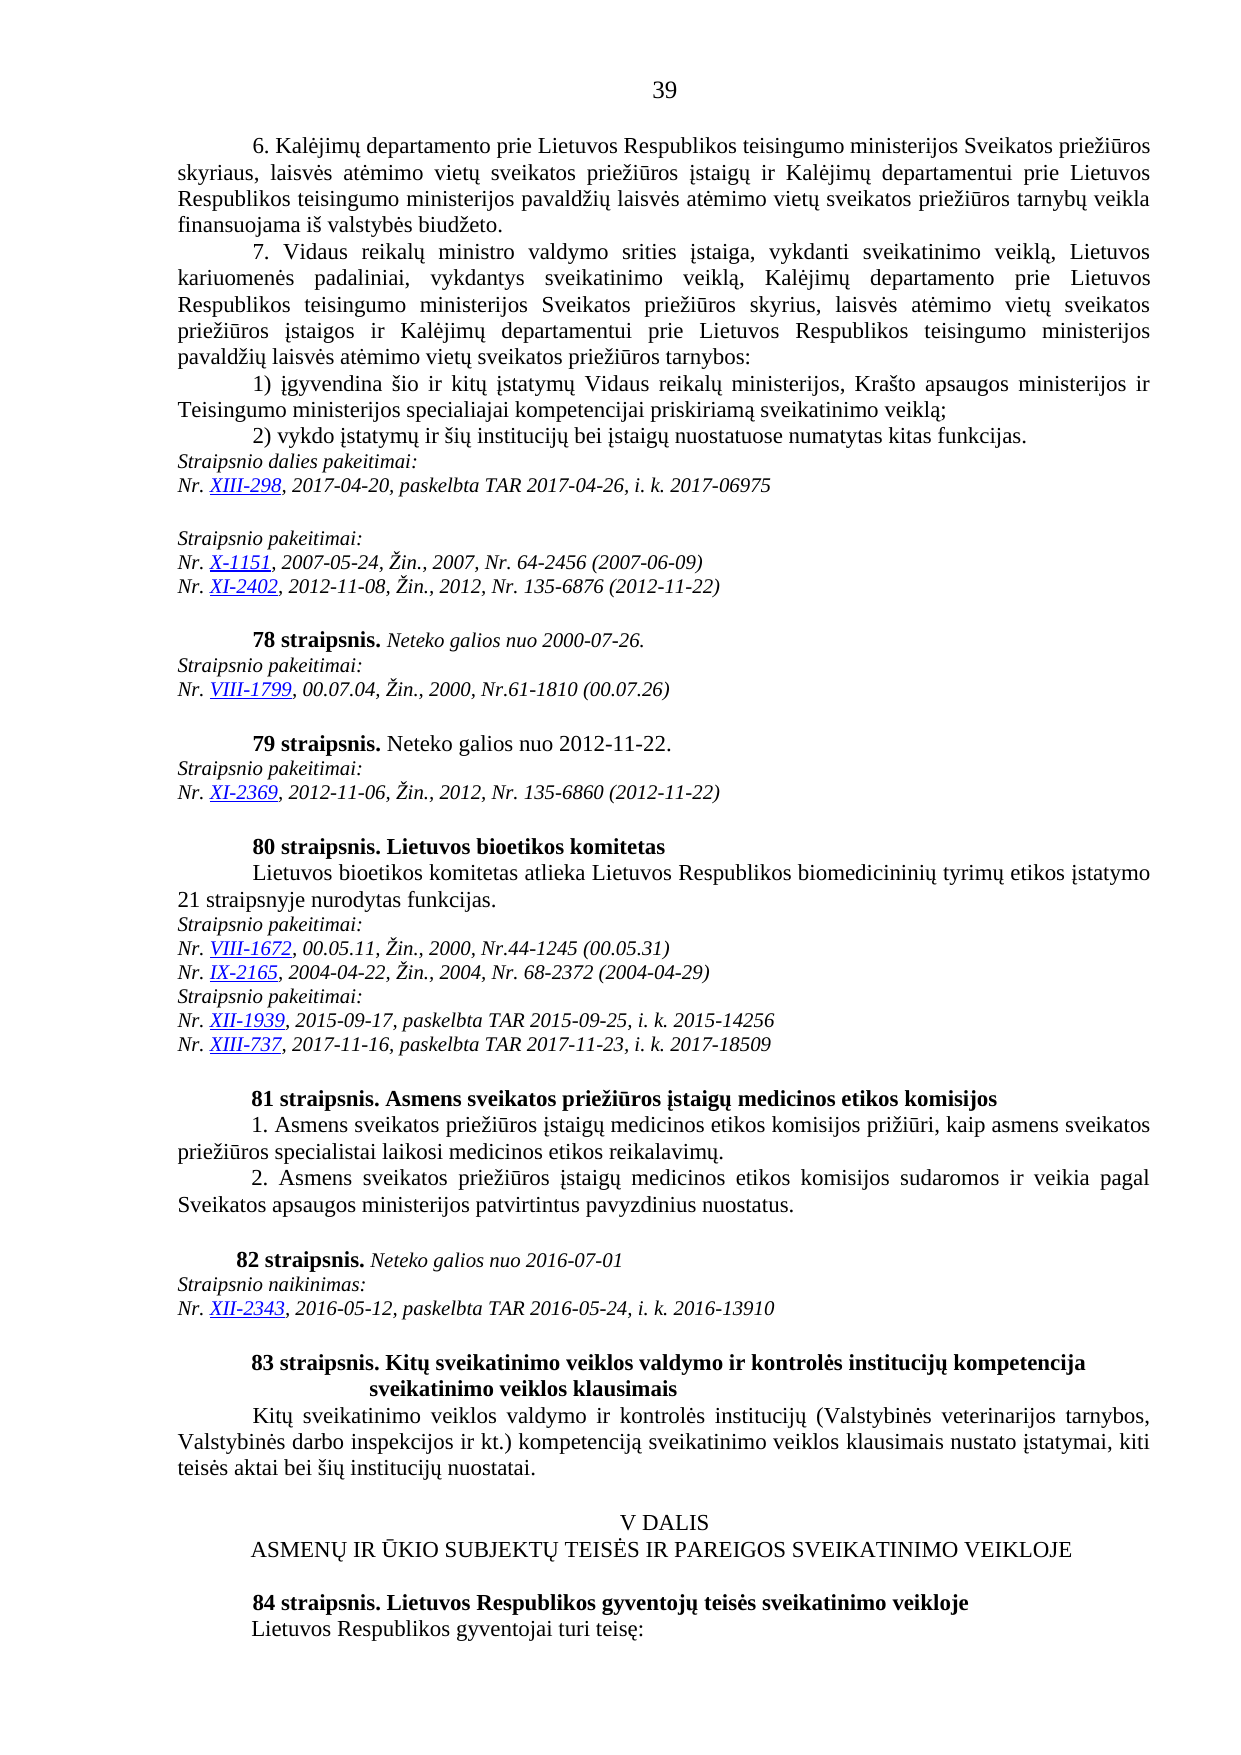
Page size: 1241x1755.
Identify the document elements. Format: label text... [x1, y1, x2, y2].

text 2) vykdo įstatymų ir šių institucijų bei įstaigų nuostatuose numatytas kitas funkcijas. [177, 422, 1152, 449]
text Straipsnio pakeitimai: [177, 653, 1152, 677]
text Nr. VIII-1799, 00.07.04, Žin., 2000, Nr.61-1810 (00.07.26) [177, 677, 1152, 701]
text 78 straipsnis. Neteko galios nuo 2000-07-26. [177, 627, 1152, 653]
text 80 straipsnis. Lietuvos bioetikos komitetas [177, 833, 1152, 859]
text Straipsnio pakeitimai: [177, 912, 1152, 936]
text 2. Asmens sveikatos priežiūros įstaigų medicinos etikos komisijos sudaromos ir veikia pagal Sveikatos apsaugos ministerijos patvirtintus pavyzdinius nuostatus. [177, 1164, 1152, 1217]
text V DALIS [177, 1509, 1152, 1536]
text 83 straipsnis. Kitų sveikatinimo veiklos valdymo ir kontrolės institucijų kompetencija [251, 1349, 1152, 1375]
text Straipsnio naikinimas: [177, 1272, 1152, 1296]
text 84 straipsnis. Lietuvos Respublikos gyventojų teisės sveikatinimo veikloje [177, 1588, 1152, 1615]
text Straipsnio dalies pakeitimai: [177, 449, 1152, 473]
text Nr. IX-2165, 2004-04-22, Žin., 2004, Nr. 68-2372 (2004-04-29) [177, 960, 1152, 984]
text 6. Kalėjimų departamento prie Lietuvos Respublikos teisingumo ministerijos Sveikatos priežiūros skyriaus, laisvės atėmimo vietų sveikatos priežiūros įstaigų ir Kalėjimų departamentui prie Lietuvos Respublikos teisingumo ministerijos pavaldžių laisvės atėmimo vietų sveikatos priežiūros tarnybų veikla finansuojama iš valstybės biudžeto. [177, 132, 1152, 238]
text Kitų sveikatinimo veiklos valdymo ir kontrolės institucijų (Valstybinės veterinarijos tarnybos, Valstybinės darbo inspekcijos ir kt.) kompetenciją sveikatinimo veiklos klausimais nustato įstatymai, kiti teisės aktai bei šių institucijų nuostatai. [177, 1402, 1152, 1481]
text Nr. XII-1939, 2015-09-17, paskelbta TAR 2015-09-25, i. k. 2015-14256 [177, 1008, 1152, 1032]
text Straipsnio pakeitimai: [177, 984, 1152, 1008]
text ASMENŲ IR ŪKIO SUBJEKTŲ TEISĖS IR PAREIGOS SVEIKATINIMO VEIKLOJE [177, 1536, 1152, 1562]
text Straipsnio pakeitimai: [177, 526, 1152, 550]
text 1. Asmens sveikatos priežiūros įstaigų medicinos etikos komisijos prižiūri, kaip asmens sveikatos priežiūros specialistai laikosi medicinos etikos reikalavimų. [177, 1112, 1152, 1164]
text Nr. XII-2343, 2016-05-12, paskelbta TAR 2016-05-24, i. k. 2016-13910 [177, 1296, 1152, 1320]
text Nr. XIII-737, 2017-11-16, paskelbta TAR 2017-11-23, i. k. 2017-18509 [177, 1032, 1152, 1056]
text 7. Vidaus reikalų ministro valdymo srities įstaiga, vykdanti sveikatinimo veiklą, Lietuvos kariuomenės padaliniai, vykdantys sveikatinimo veiklą, Kalėjimų departamento prie Lietuvos Respublikos teisingumo ministerijos Sveikatos priežiūros skyrius, laisvės atėmimo vietų sveikatos priežiūros įstaigos ir Kalėjimų departamentui prie Lietuvos Respublikos teisingumo ministerijos pavaldžių laisvės atėmimo vietų sveikatos priežiūros tarnybos: [177, 238, 1152, 370]
text 81 straipsnis. Asmens sveikatos priežiūros įstaigų medicinos etikos komisijos [177, 1085, 1152, 1112]
text Nr. XI-2369, 2012-11-06, Žin., 2012, Nr. 135-6860 (2012-11-22) [177, 780, 1152, 804]
text 79 straipsnis. Neteko galios nuo 2012-11-22. [252, 730, 1152, 756]
text sveikatinimo veiklos klausimais [369, 1375, 1152, 1402]
text Lietuvos Respublikos gyventojai turi teisę: [177, 1615, 1152, 1641]
text Nr. X-1151, 2007-05-24, Žin., 2007, Nr. 64-2456 (2007-06-09) [177, 550, 1152, 574]
text Nr. XIII-298, 2017-04-20, paskelbta TAR 2017-04-26, i. k. 2017-06975 [177, 473, 1152, 497]
text Straipsnio pakeitimai: [177, 756, 1152, 780]
text 82 straipsnis. Neteko galios nuo 2016-07-01 [177, 1246, 1152, 1272]
text Nr. VIII-1672, 00.05.11, Žin., 2000, Nr.44-1245 (00.05.31) [177, 936, 1152, 960]
text Lietuvos bioetikos komitetas atlieka Lietuvos Respublikos biomedicininių tyrimų etikos įstatymo 21 straipsnyje nurodytas funkcijas. [177, 859, 1152, 912]
text Nr. XI-2402, 2012-11-08, Žin., 2012, Nr. 135-6876 (2012-11-22) [177, 574, 1152, 598]
text 1) įgyvendina šio ir kitų įstatymų Vidaus reikalų ministerijos, Krašto apsaugos ministerijos ir Teisingumo ministerijos specialiajai kompetencijai priskiriamą sveikatinimo veiklą; [177, 370, 1152, 422]
